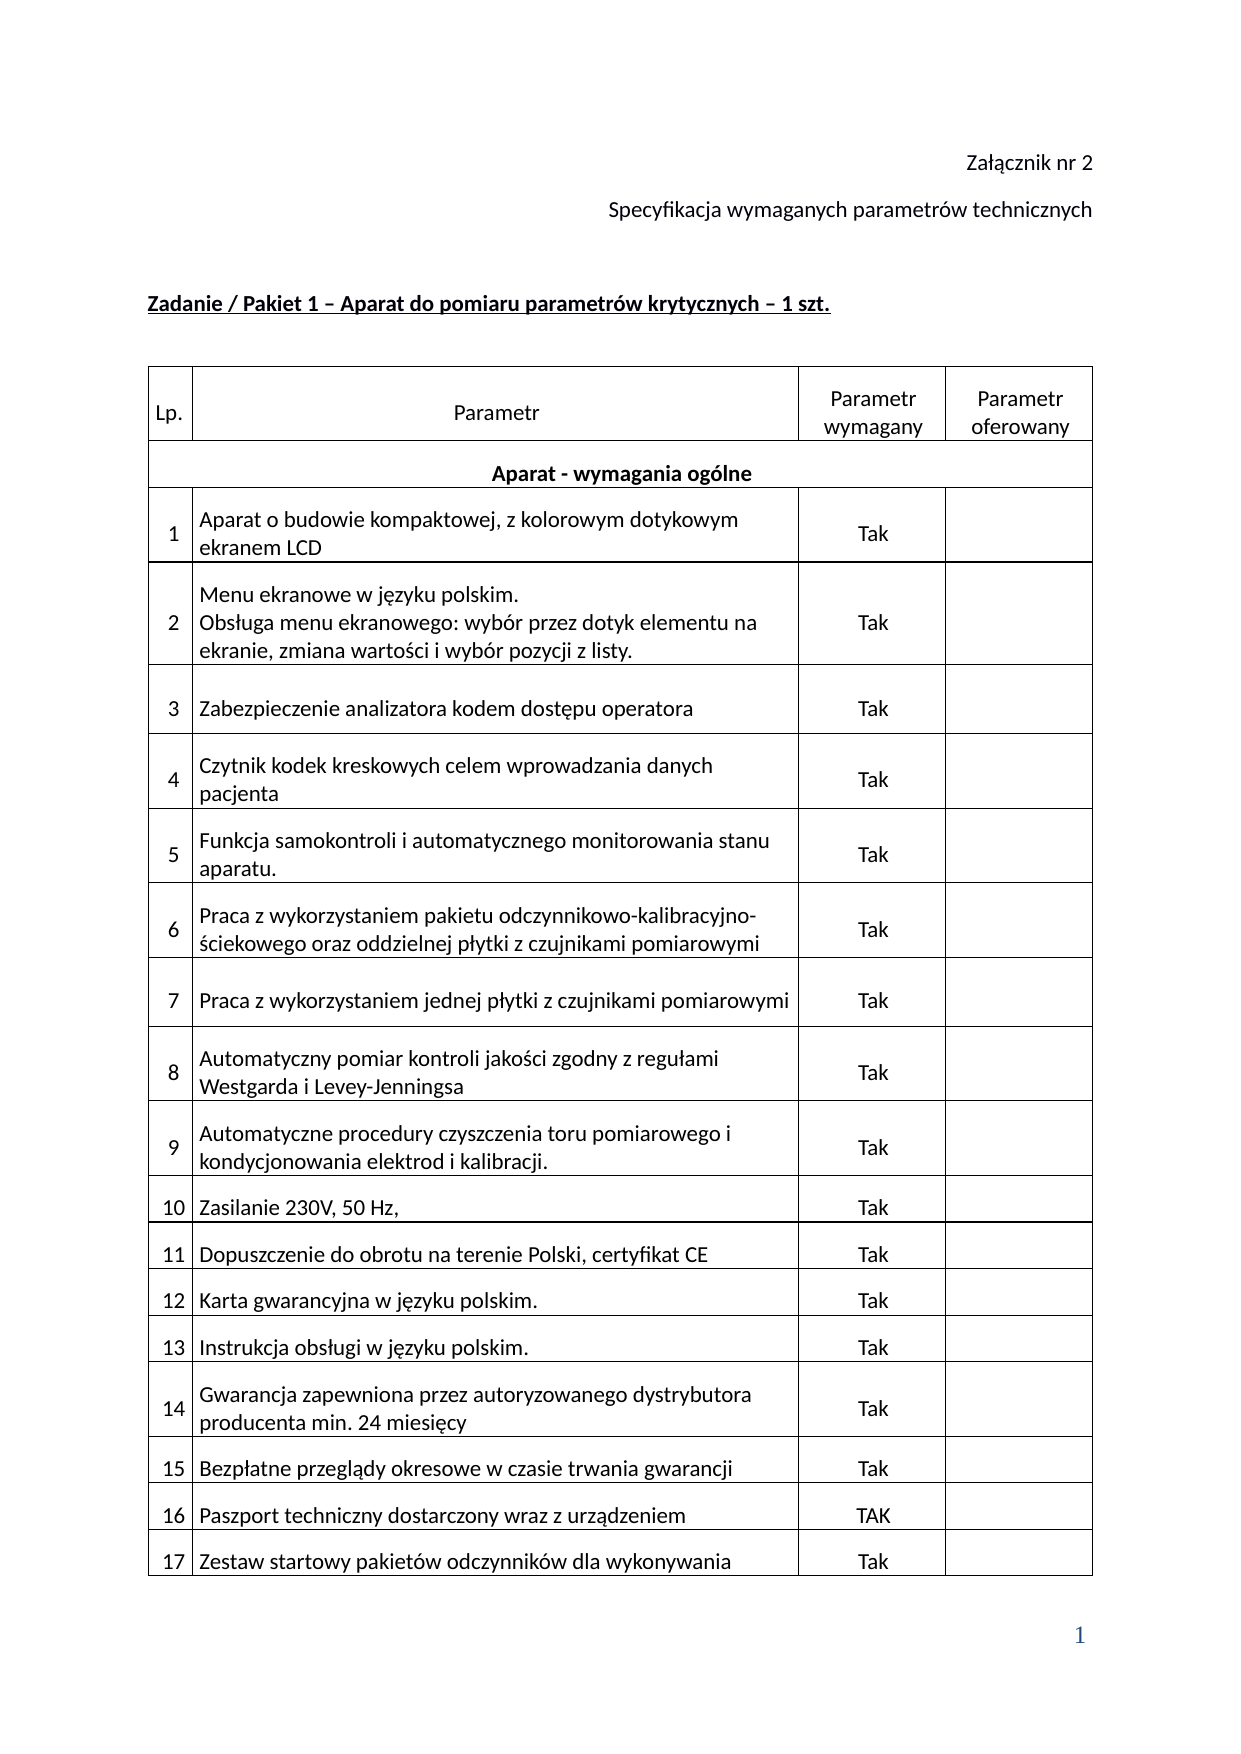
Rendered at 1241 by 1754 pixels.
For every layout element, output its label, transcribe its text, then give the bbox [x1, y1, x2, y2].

table_cell Tak [799, 809, 945, 882]
table_cell Tak [799, 563, 945, 664]
table_cell Tak [799, 1530, 945, 1575]
text Specyfikacja wymaganych parametrów technicznych [147, 195, 1093, 223]
table_cell [946, 1362, 1092, 1436]
table_cell Funkcja samokontroli i automatycznego monitorowania stanu aparatu. [193, 809, 798, 882]
table_cell 1 [149, 488, 192, 561]
table_cell 2 [149, 563, 192, 664]
table_cell Gwarancja zapewniona przez autoryzowanego dystrybutora producenta min. 24 miesięcy [193, 1362, 798, 1436]
table_cell Instrukcja obsługi w języku polskim. [193, 1316, 798, 1361]
table_cell 4 [149, 734, 192, 808]
table_cell TAK [799, 1483, 945, 1529]
table_cell 15 [149, 1437, 192, 1482]
table_cell [946, 1437, 1092, 1482]
table_cell 3 [149, 665, 192, 733]
table_cell [946, 958, 1092, 1026]
table_cell Bezpłatne przeglądy okresowe w czasie trwania gwarancji [193, 1437, 798, 1482]
table_cell Tak [799, 1101, 945, 1175]
table_cell Karta gwarancyjna w języku polskim. [193, 1269, 798, 1314]
table_cell Tak [799, 1437, 945, 1482]
table_cell Paszport techniczny dostarczony wraz z urządzeniem [193, 1483, 798, 1529]
table_cell Tak [799, 1362, 945, 1436]
table_cell [946, 883, 1092, 957]
table_cell [946, 1316, 1092, 1361]
table_cell Tak [799, 958, 945, 1026]
table_cell 11 [149, 1223, 192, 1268]
table_header Parametr [193, 367, 798, 440]
table_cell Tak [799, 883, 945, 957]
table_cell [946, 809, 1092, 882]
text Załącznik nr 2 [147, 148, 1093, 176]
table_cell 12 [149, 1269, 192, 1314]
table_cell 7 [149, 958, 192, 1026]
table_cell 10 [149, 1176, 192, 1221]
table_cell 16 [149, 1483, 192, 1529]
table_cell [946, 563, 1092, 664]
table_cell [946, 1483, 1092, 1529]
table_cell Aparat o budowie kompaktowej, z kolorowym dotykowym ekranem LCD [193, 488, 798, 561]
table_cell 5 [149, 809, 192, 882]
table_cell [946, 488, 1092, 561]
table_cell Tak [799, 488, 945, 561]
table_cell 6 [149, 883, 192, 957]
table_cell Tak [799, 1223, 945, 1268]
table_cell [946, 1027, 1092, 1100]
table_cell Automatyczny pomiar kontroli jakości zgodny z regułami Westgarda i Levey-Jenningsa [193, 1027, 798, 1100]
table_header Parametr oferowany [946, 367, 1092, 440]
table_cell Menu ekranowe w języku polskim. Obsługa menu ekranowego: wybór przez dotyk elementu na ekranie, zmiana wartości i wybór pozycji z listy. [193, 563, 798, 664]
table_cell [946, 1530, 1092, 1575]
table_cell Praca z wykorzystaniem pakietu odczynnikowo-kalibracyjno-ściekowego oraz oddzielnej płytki z czujnikami pomiarowymi [193, 883, 798, 957]
table_cell Aparat - wymagania ogólne [149, 441, 1092, 487]
table_header Lp. [149, 367, 192, 440]
table_cell Tak [799, 1316, 945, 1361]
table_cell Praca z wykorzystaniem jednej płytki z czujnikami pomiarowymi [193, 958, 798, 1026]
table_cell 14 [149, 1362, 192, 1436]
table_header Parametr wymagany [799, 367, 945, 440]
table_cell [946, 1223, 1092, 1268]
table_cell Tak [799, 1176, 945, 1221]
table_cell Tak [799, 1269, 945, 1314]
table_cell [946, 1176, 1092, 1221]
table_cell [946, 665, 1092, 733]
table_cell Dopuszczenie do obrotu na terenie Polski, certyfikat CE [193, 1223, 798, 1268]
table_cell Tak [799, 734, 945, 808]
table_cell Zasilanie 230V, 50 Hz, [193, 1176, 798, 1221]
table_cell Tak [799, 1027, 945, 1100]
table_cell [946, 734, 1092, 808]
table_cell Automatyczne procedury czyszczenia toru pomiarowego i kondycjonowania elektrod i kalibracji. [193, 1101, 798, 1175]
table_cell Czytnik kodek kreskowych celem wprowadzania danych pacjenta [193, 734, 798, 808]
table_cell 17 [149, 1530, 192, 1575]
table_cell Zabezpieczenie analizatora kodem dostępu operatora [193, 665, 798, 733]
text Zadanie / Pakiet 1 – Aparat do pomiaru parametrów krytycznych – 1 szt. [147, 289, 1093, 317]
table_cell [946, 1101, 1092, 1175]
table_cell 13 [149, 1316, 192, 1361]
table_cell Tak [799, 665, 945, 733]
table_cell 8 [149, 1027, 192, 1100]
table_cell [946, 1269, 1092, 1314]
table_cell Zestaw startowy pakietów odczynników dla wykonywania [193, 1530, 798, 1575]
table_cell 9 [149, 1101, 192, 1175]
